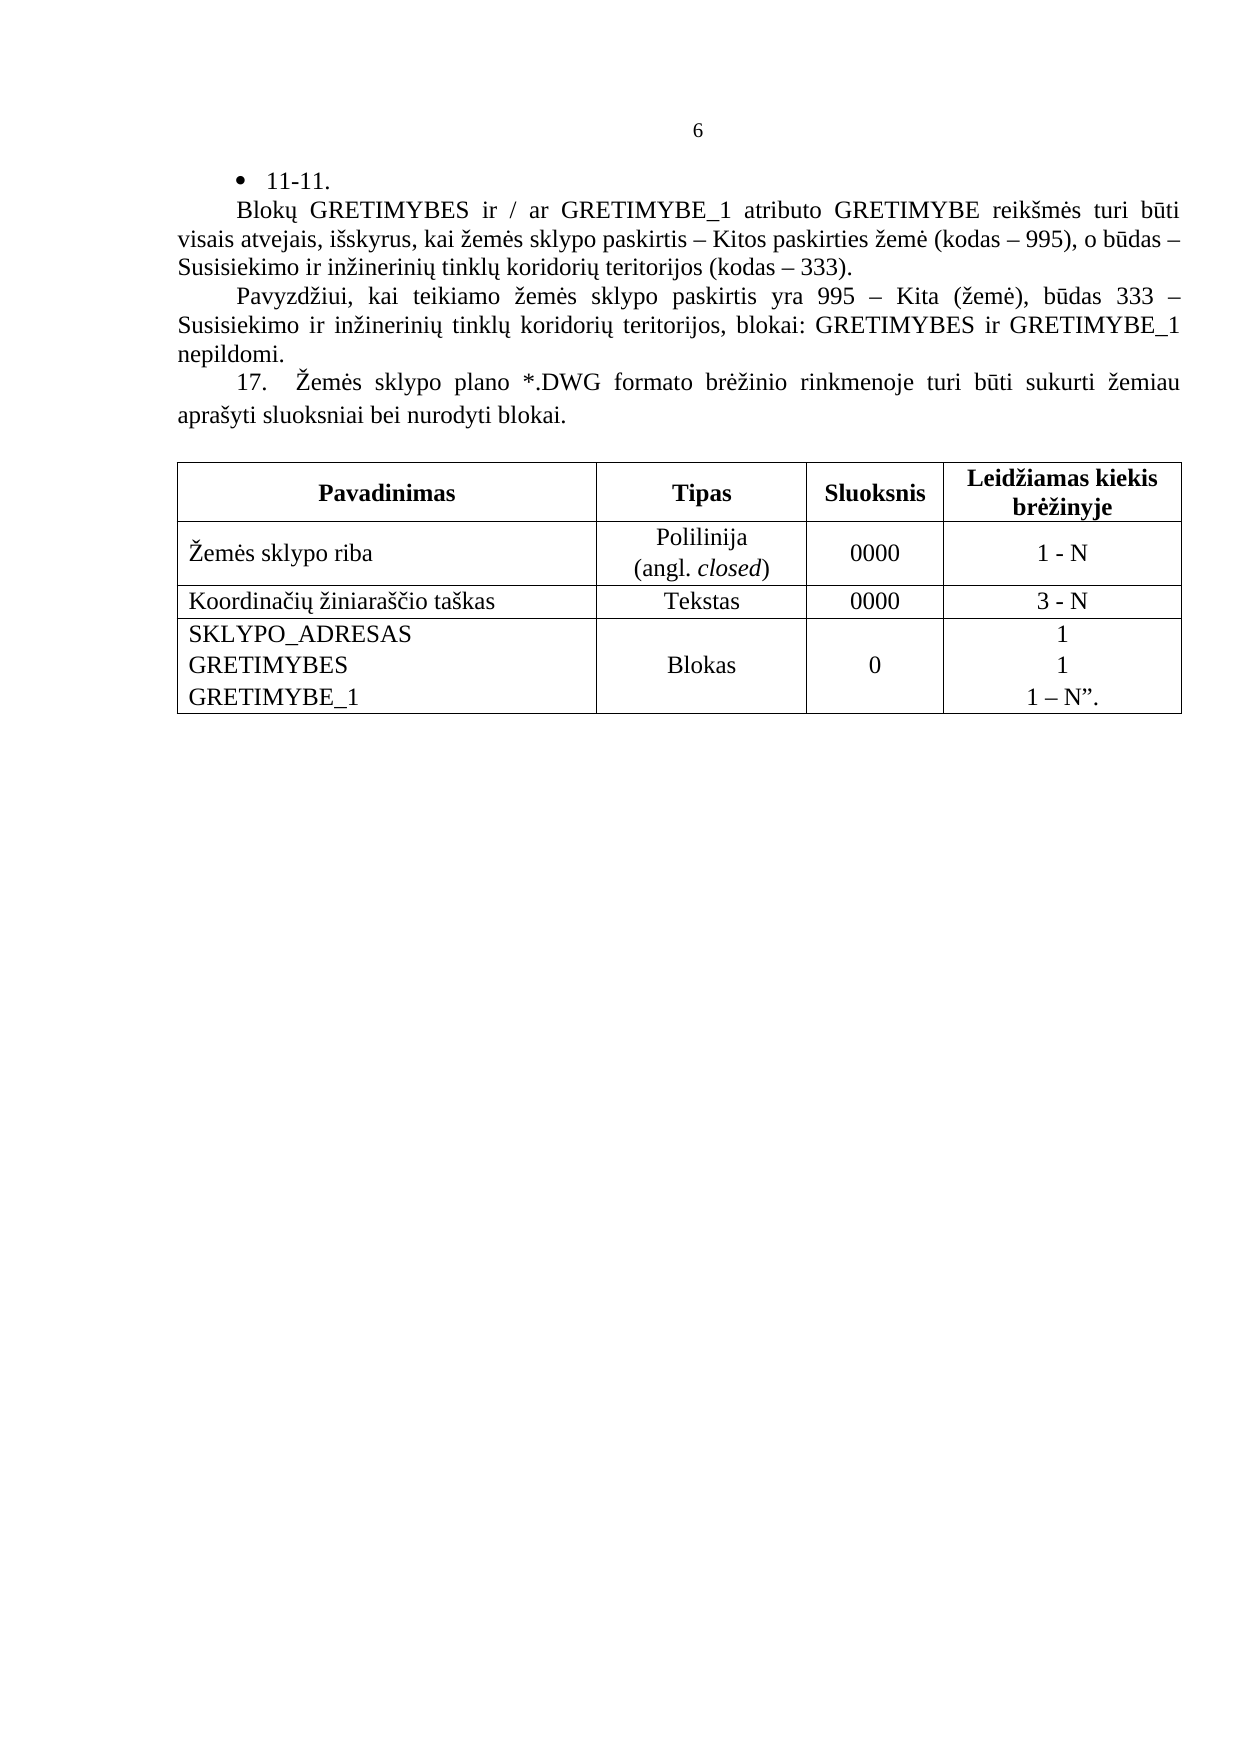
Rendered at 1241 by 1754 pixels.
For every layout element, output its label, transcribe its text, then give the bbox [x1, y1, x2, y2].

table_cell 0 [807, 619, 943, 713]
table_header Leidžiamas kiekis brėžinyje [944, 463, 1181, 521]
table_header Pavadinimas [178, 463, 596, 521]
table_cell Polilinija (angl. closed) [597, 522, 806, 585]
table_cell Koordinačių žiniaraščio taškas [178, 586, 596, 618]
text 17. Žemės sklypo plano *.DWG formato brėžinio rinkmenoje turi būti sukurti žemiau aprašyti sluoksniai bei nurodyti blokai. [177, 367, 1181, 429]
table_cell Blokas [597, 619, 806, 713]
text Blokų GRETIMYBES ir / ar GRETIMYBE_1 atributo GRETIMYBE reikšmės turi būti visais atvejais, išskyrus, kai žemės sklypo paskirtis – Kitos paskirties žemė (kodas – 995), o būdas – Susisiekimo ir inžinerinių tinklų koridorių teritorijos (kodas – 333). [177, 195, 1181, 281]
table_cell Žemės sklypo riba [178, 522, 596, 585]
table_header Sluoksnis [807, 463, 943, 521]
table_cell 1 1 1 – N”. [944, 619, 1181, 713]
table_cell 3 - N [944, 586, 1181, 618]
table_cell 0000 [807, 522, 943, 585]
table_cell 1 - N [944, 522, 1181, 585]
table_header Tipas [597, 463, 806, 521]
text  11-11. [236, 166, 1181, 195]
table_cell 0000 [807, 586, 943, 618]
text Pavyzdžiui, kai teikiamo žemės sklypo paskirtis yra 995 – Kita (žemė), būdas 333 – Susisiekimo ir inžinerinių tinklų koridorių teritorijos, blokai: GRETIMYBES ir GRETIMYBE_1 nepildomi. [177, 281, 1181, 367]
table_cell SKLYPO_ADRESAS GRETIMYBES GRETIMYBE_1 [178, 619, 596, 713]
table_cell Tekstas [597, 586, 806, 618]
